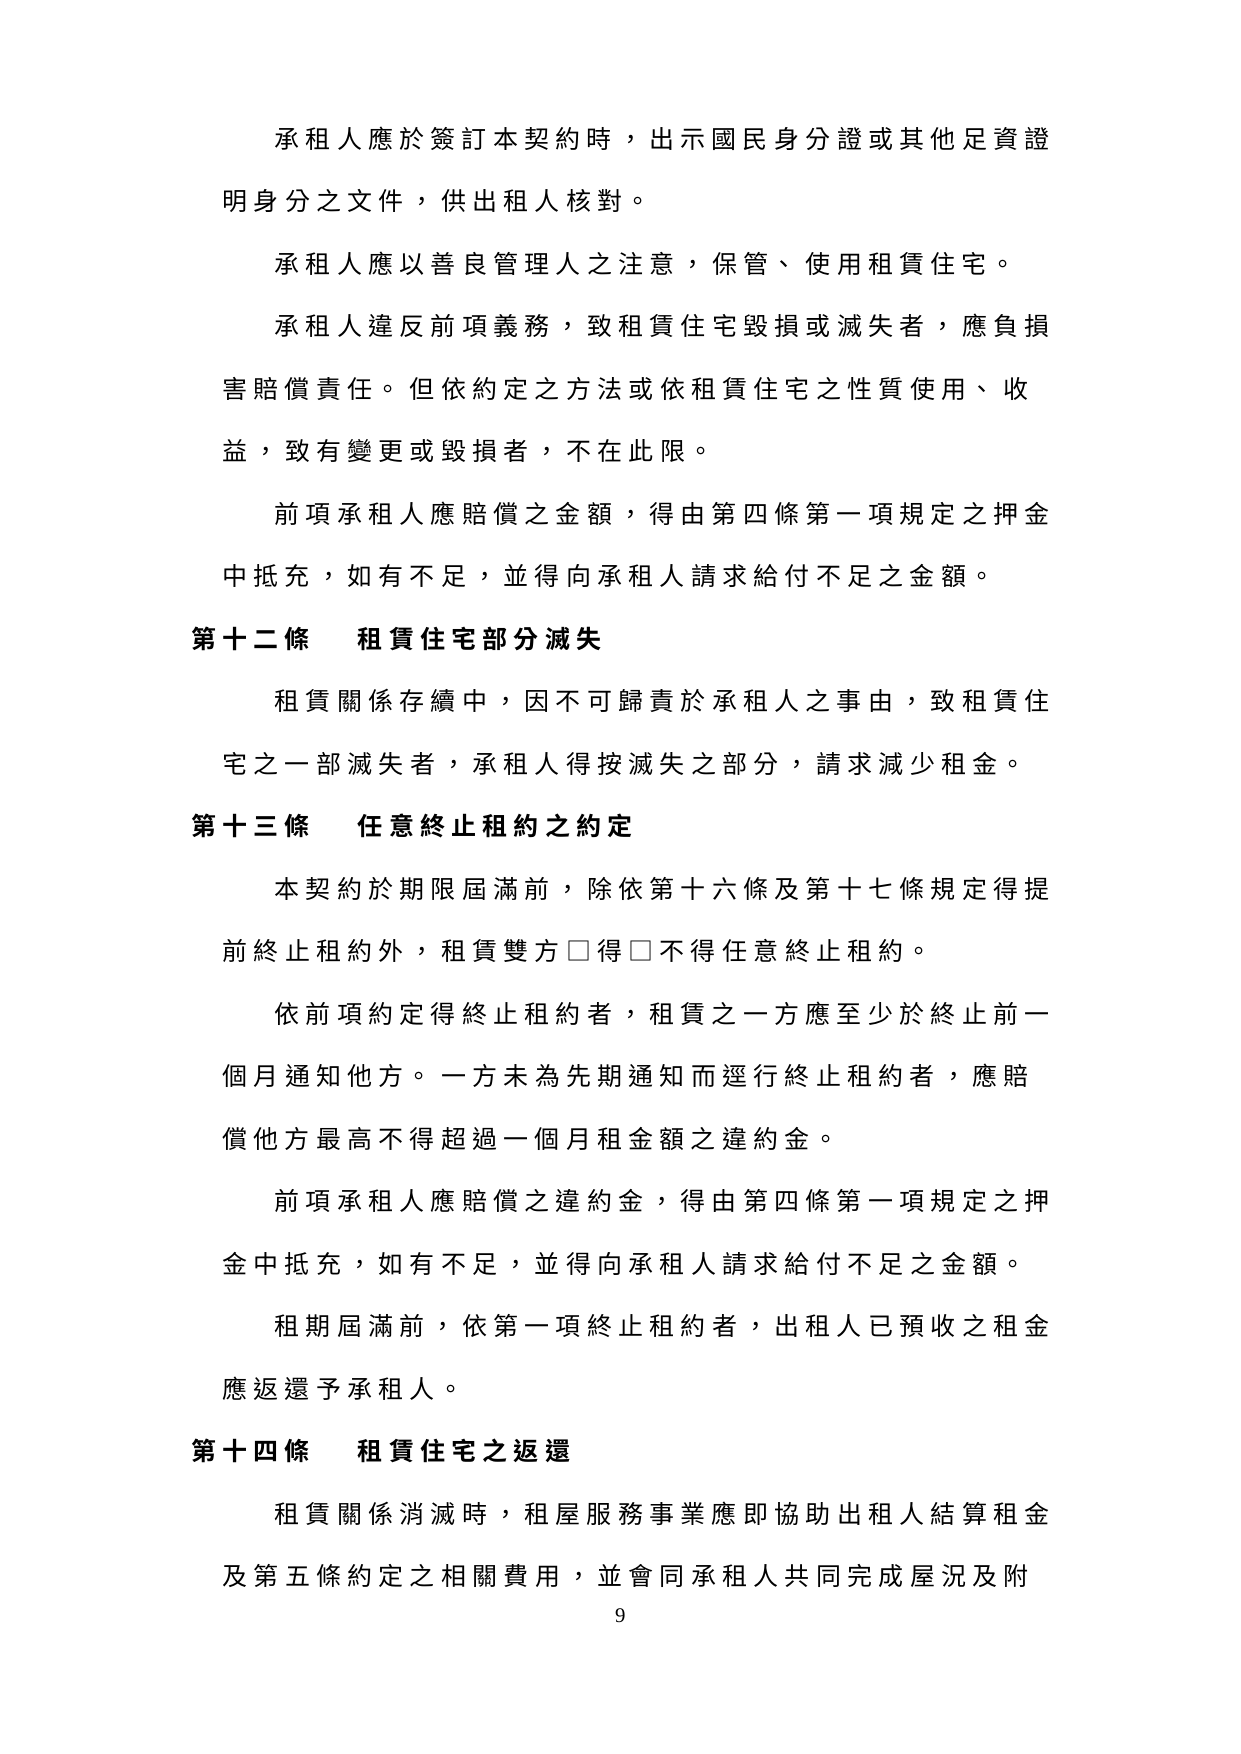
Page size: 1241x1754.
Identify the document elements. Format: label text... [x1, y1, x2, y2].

text 承租人應於簽訂本契約時，出示國民身分證或其他足資證明身分之文件，供出租人核對。 [213, 96, 1052, 221]
text 第十三條 任意終止租約之約定 [188, 783, 1052, 846]
text 前項承租人應賠償之金額，得由第四條第一項規定之押金中抵充，如有不足，並得向承租人請求給付不足之金額。 [213, 471, 1052, 596]
text 第十二條 租賃住宅部分滅失 [188, 596, 1052, 658]
text 承租人違反前項義務，致租賃住宅毀損或滅失者，應負損害賠償責任。但依約定之方法或依租賃住宅之性質使用、收益，致有變更或毀損者，不在此限。 [213, 283, 1052, 471]
text 租賃關係消滅時，租屋服務事業應即協助出租人結算租金及第五條約定之相關費用，並會同承租人共同完成屋況及附 [213, 1471, 1052, 1596]
text 租賃關係存續中，因不可歸責於承租人之事由，致租賃住宅之一部滅失者，承租人得按滅失之部分，請求減少租金。 [213, 658, 1052, 783]
text 本契約於期限屆滿前，除依第十六條及第十七條規定得提前終止租約外，租賃雙方□得□不得任意終止租約。 [213, 846, 1052, 971]
text 依前項約定得終止租約者，租賃之一方應至少於終止前一個月通知他方。一方未為先期通知而逕行終止租約者，應賠償他方最高不得超過一個月租金額之違約金。 [213, 971, 1052, 1158]
text 承租人應以善良管理人之注意，保管、使用租賃住宅。 [213, 221, 1052, 283]
text 第十四條 租賃住宅之返還 [186, 1408, 1052, 1471]
text 前項承租人應賠償之違約金，得由第四條第一項規定之押金中抵充，如有不足，並得向承租人請求給付不足之金額。 [213, 1158, 1052, 1283]
text 租期屆滿前，依第一項終止租約者，出租人已預收之租金應返還予承租人。 [213, 1283, 1052, 1408]
